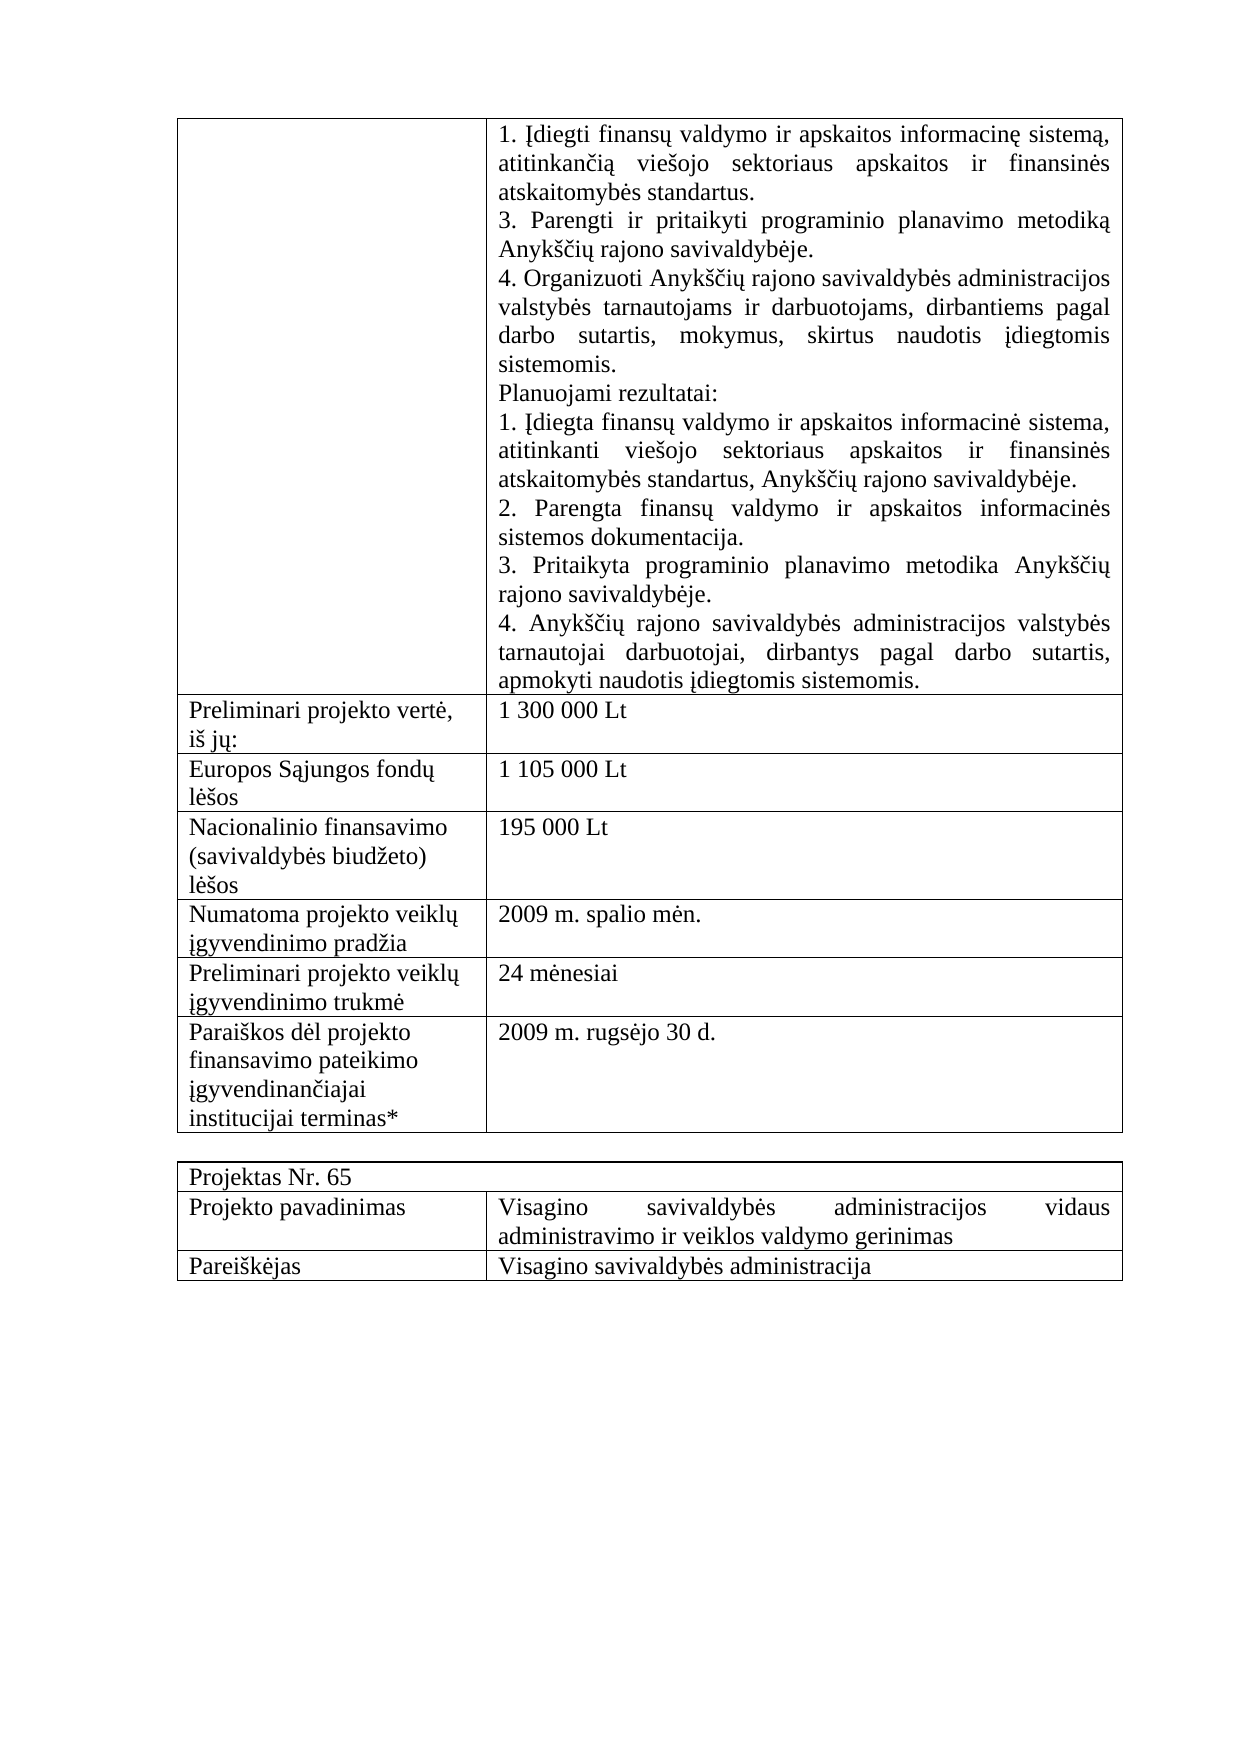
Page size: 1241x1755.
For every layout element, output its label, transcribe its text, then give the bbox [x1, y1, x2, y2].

table_cell Pareiškėjas [178, 1251, 486, 1279]
table_cell Visagino savivaldybės administracija [487, 1251, 1122, 1279]
table_cell 1 105 000 Lt [487, 754, 1122, 811]
table_cell Europos Sąjungos fondų lėšos [178, 754, 486, 811]
table_cell 195 000 Lt [487, 812, 1122, 898]
table_cell Projekto pavadinimas [178, 1192, 486, 1250]
table_cell Nacionalinio finansavimo (savivaldybės biudžeto) lėšos [178, 812, 486, 898]
table_cell 1 300 000 Lt [487, 695, 1122, 753]
table_cell 2009 m. rugsėjo 30 d. [487, 1017, 1122, 1132]
table_cell 1. Įdiegti finansų valdymo ir apskaitos informacinę sistemą, atitinkančią viešojo sektoriaus apskaitos ir finansinės atskaitomybės standartus. 3. Parengti ir pritaikyti programinio planavimo metodiką Anykščių rajono savivaldybėje. 4. Organizuoti Anykščių rajono savivaldybės administracijos valstybės tarnautojams ir darbuotojams, dirbantiems pagal darbo sutartis, mokymus, skirtus naudotis įdiegtomis sistemomis. Planuojami rezultatai: 1. Įdiegta finansų valdymo ir apskaitos informacinė sistema, atitinkanti viešojo sektoriaus apskaitos ir finansinės atskaitomybės standartus, Anykščių rajono savivaldybėje. 2. Parengta finansų valdymo ir apskaitos informacinės sistemos dokumentacija. 3. Pritaikyta programinio planavimo metodika Anykščių rajono savivaldybėje. 4. Anykščių rajono savivaldybės administracijos valstybės tarnautojai darbuotojai, dirbantys pagal darbo sutartis, apmokyti naudotis įdiegtomis sistemomis. [487, 119, 1122, 694]
table_header Projektas Nr. 65 [178, 1163, 1122, 1191]
table_cell 2009 m. spalio mėn. [487, 900, 1122, 957]
table_cell Paraiškos dėl projekto finansavimo pateikimo įgyvendinančiajai institucijai terminas* [178, 1017, 486, 1132]
table_cell [178, 119, 486, 694]
table_cell 24 mėnesiai [487, 958, 1122, 1016]
table_cell Preliminari projekto veiklų įgyvendinimo trukmė [178, 958, 486, 1016]
table_cell Preliminari projekto vertė, iš jų: [178, 695, 486, 753]
table_cell Numatoma projekto veiklų įgyvendinimo pradžia [178, 900, 486, 957]
table_cell Visagino savivaldybės administracijos vidaus administravimo ir veiklos valdymo gerinimas [487, 1192, 1122, 1250]
